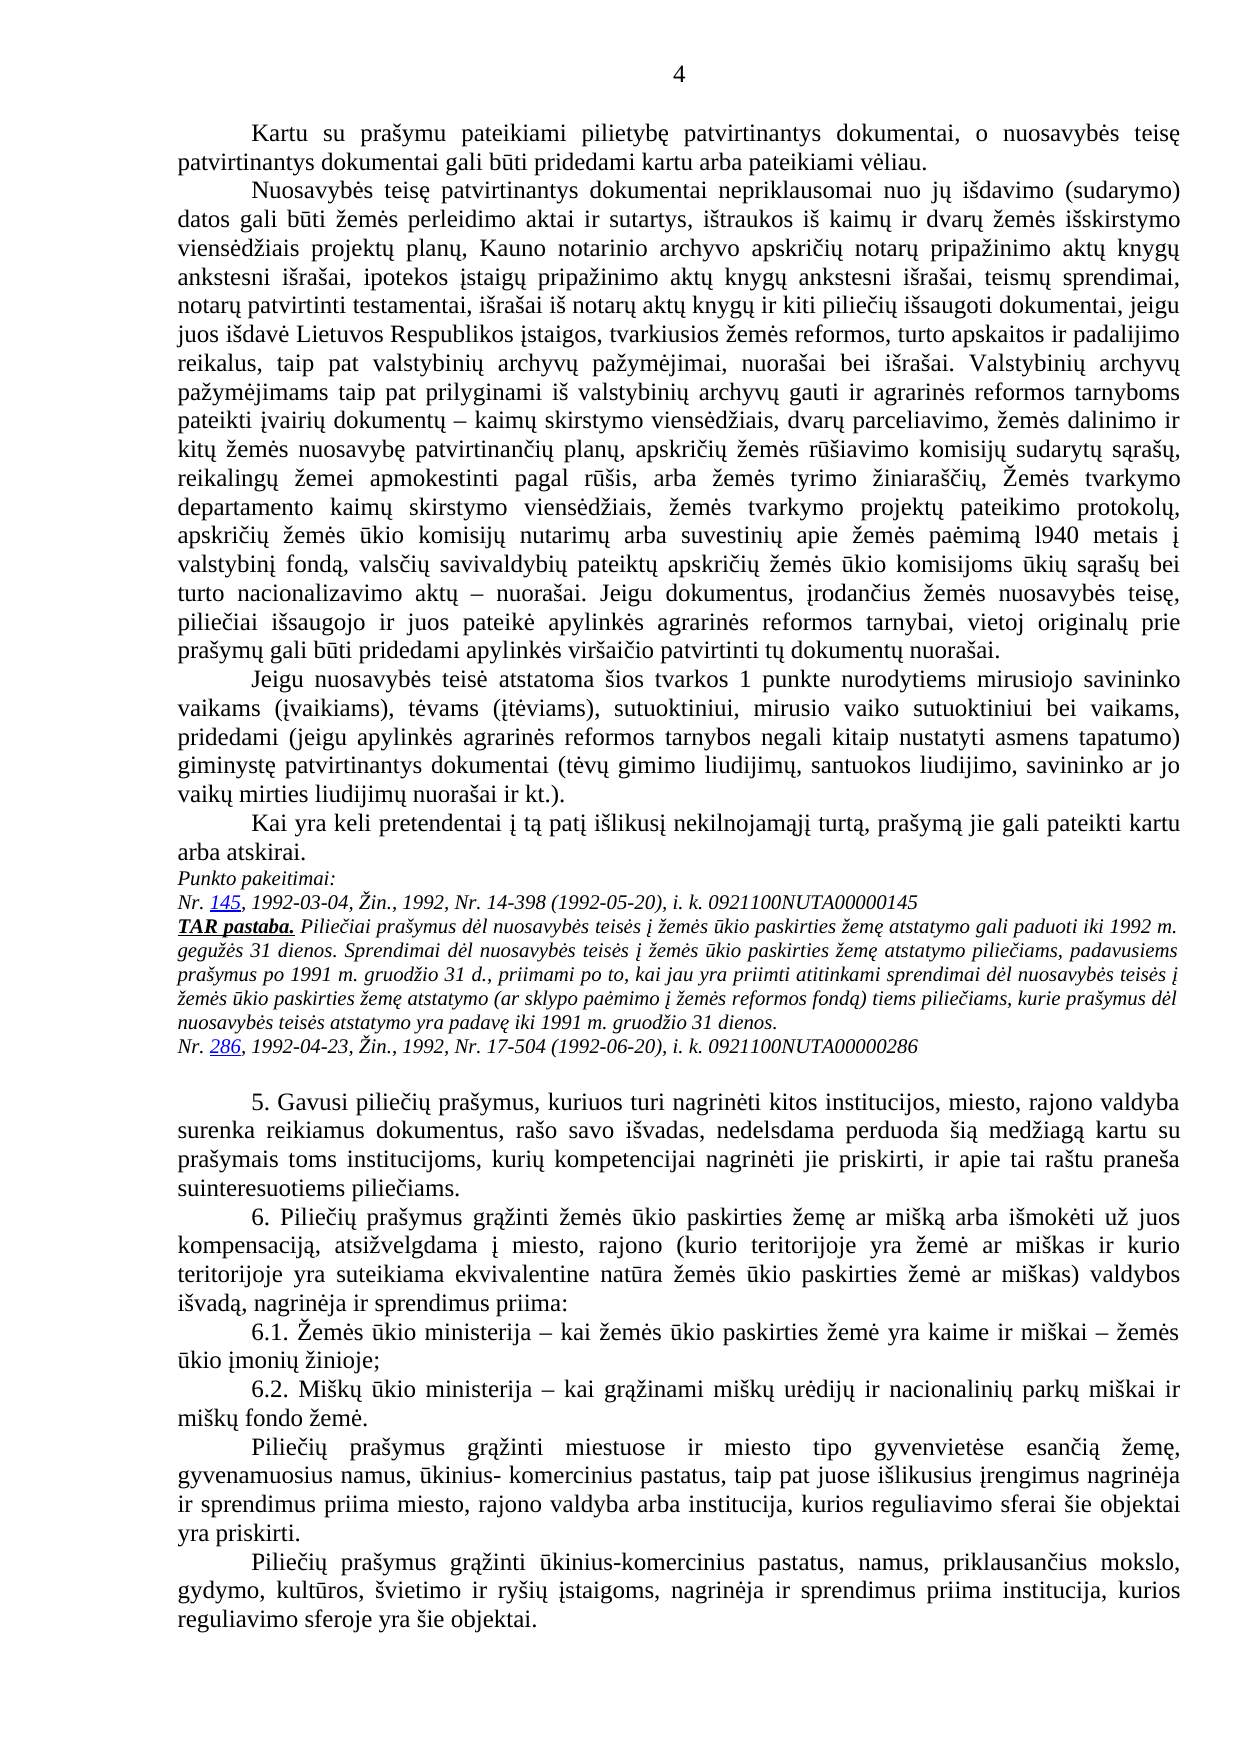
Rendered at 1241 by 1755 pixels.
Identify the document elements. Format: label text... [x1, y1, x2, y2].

text 6.2. Miškų ūkio ministerija – kai grąžinami miškų urėdijų ir nacionalinių parkų miškai ir miškų fondo žemė. [177, 1374, 1181, 1432]
text Jeigu nuosavybės teisė atstatoma šios tvarkos 1 punkte nurodytiems mirusiojo savininko vaikams (įvaikiams), tėvams (įtėviams), sutuoktiniui, mirusio vaiko sutuoktiniui bei vaikams, pridedami (jeigu apylinkės agrarinės reformos tarnybos negali kitaip nustatyti asmens tapatumo) giminystę patvirtinantys dokumentai (tėvų gimimo liudijimų, santuokos liudijimo, savininko ar jo vaikų mirties liudijimų nuorašai ir kt.). [177, 664, 1181, 808]
text Nuosavybės teisę patvirtinantys dokumentai nepriklausomai nuo jų išdavimo (sudarymo) datos gali būti žemės perleidimo aktai ir sutartys, ištraukos iš kaimų ir dvarų žemės išskirstymo viensėdžiais projektų planų, Kauno notarinio archyvo apskričių notarų pripažinimo aktų knygų ankstesni išrašai, ipotekos įstaigų pripažinimo aktų knygų ankstesni išrašai, teismų sprendimai, notarų patvirtinti testamentai, išrašai iš notarų aktų knygų ir kiti piliečių išsaugoti dokumentai, jeigu juos išdavė Lietuvos Respublikos įstaigos, tvarkiusios žemės reformos, turto apskaitos ir padalijimo reikalus, taip pat valstybinių archyvų pažymėjimai, nuorašai bei išrašai. Valstybinių archyvų pažymėjimams taip pat prilyginami iš valstybinių archyvų gauti ir agrarinės reformos tarnyboms pateikti įvairių dokumentų – kaimų skirstymo viensėdžiais, dvarų parceliavimo, žemės dalinimo ir kitų žemės nuosavybę patvirtinančių planų, apskričių žemės rūšiavimo komisijų sudarytų sąrašų, reikalingų žemei apmokestinti pagal rūšis, arba žemės tyrimo žiniaraščių, Žemės tvarkymo departamento kaimų skirstymo viensėdžiais, žemės tvarkymo projektų pateikimo protokolų, apskričių žemės ūkio komisijų nutarimų arba suvestinių apie žemės paėmimą l940 metais į valstybinį fondą, valsčių savivaldybių pateiktų apskričių žemės ūkio komisijoms ūkių sąrašų bei turto nacionalizavimo aktų – nuorašai. Jeigu dokumentus, įrodančius žemės nuosavybės teisę, piliečiai išsaugojo ir juos pateikė apylinkės agrarinės reformos tarnybai, vietoj originalų prie prašymų gali būti pridedami apylinkės viršaičio patvirtinti tų dokumentų nuorašai. [177, 176, 1181, 664]
text Nr. 145, 1992-03-04, Žin., 1992, Nr. 14-398 (1992-05-20), i. k. 0921100NUTA00000145 [177, 890, 1181, 914]
text 6.1. Žemės ūkio ministerija – kai žemės ūkio paskirties žemė yra kaime ir miškai – žemės ūkio įmonių žinioje; [177, 1317, 1181, 1374]
text Piliečių prašymus grąžinti miestuose ir miesto tipo gyvenvietėse esančią žemę, gyvenamuosius namus, ūkinius- komercinius pastatus, taip pat juose išlikusius įrengimus nagrinėja ir sprendimus priima miesto, rajono valdyba arba institucija, kurios reguliavimo sferai šie objektai yra priskirti. [177, 1432, 1181, 1547]
text Kartu su prašymu pateikiami pilietybę patvirtinantys dokumentai, o nuosavybės teisę patvirtinantys dokumentai gali būti pridedami kartu arba pateikiami vėliau. [177, 118, 1181, 176]
text Piliečių prašymus grąžinti ūkinius-komercinius pastatus, namus, priklausančius mokslo, gydymo, kultūros, švietimo ir ryšių įstaigoms, nagrinėja ir sprendimus priima institucija, kurios reguliavimo sferoje yra šie objektai. [177, 1547, 1181, 1633]
text 5. Gavusi piliečių prašymus, kuriuos turi nagrinėti kitos institucijos, miesto, rajono valdyba surenka reikiamus dokumentus, rašo savo išvadas, nedelsdama perduoda šią medžiagą kartu su prašymais toms institucijoms, kurių kompetencijai nagrinėti jie priskirti, ir apie tai raštu praneša suinteresuotiems piliečiams. [177, 1087, 1181, 1202]
text TAR pastaba. Piliečiai prašymus dėl nuosavybės teisės į žemės ūkio paskirties žemę atstatymo gali paduoti iki 1992 m. gegužės 31 dienos. Sprendimai dėl nuosavybės teisės į žemės ūkio paskirties žemę atstatymo piliečiams, padavusiems prašymus po 1991 m. gruodžio 31 d., priimami po to, kai jau yra priimti atitinkami sprendimai dėl nuosavybės teisės į žemės ūkio paskirties žemę atstatymo (ar sklypo paėmimo į žemės reformos fondą) tiems piliečiams, kurie prašymus dėl nuosavybės teisės atstatymo yra padavę iki 1991 m. gruodžio 31 dienos. [177, 914, 1181, 1034]
text Punkto pakeitimai: [177, 866, 1181, 890]
text Kai yra keli pretendentai į tą patį išlikusį nekilnojamąjį turtą, prašymą jie gali pateikti kartu arba atskirai. [177, 808, 1181, 866]
text Nr. 286, 1992-04-23, Žin., 1992, Nr. 17-504 (1992-06-20), i. k. 0921100NUTA00000286 [177, 1034, 1181, 1058]
text 6. Piliečių prašymus grąžinti žemės ūkio paskirties žemę ar mišką arba išmokėti už juos kompensaciją, atsižvelgdama į miesto, rajono (kurio teritorijoje yra žemė ar miškas ir kurio teritorijoje yra suteikiama ekvivalentine natūra žemės ūkio paskirties žemė ar miškas) valdybos išvadą, nagrinėja ir sprendimus priima: [177, 1202, 1181, 1317]
